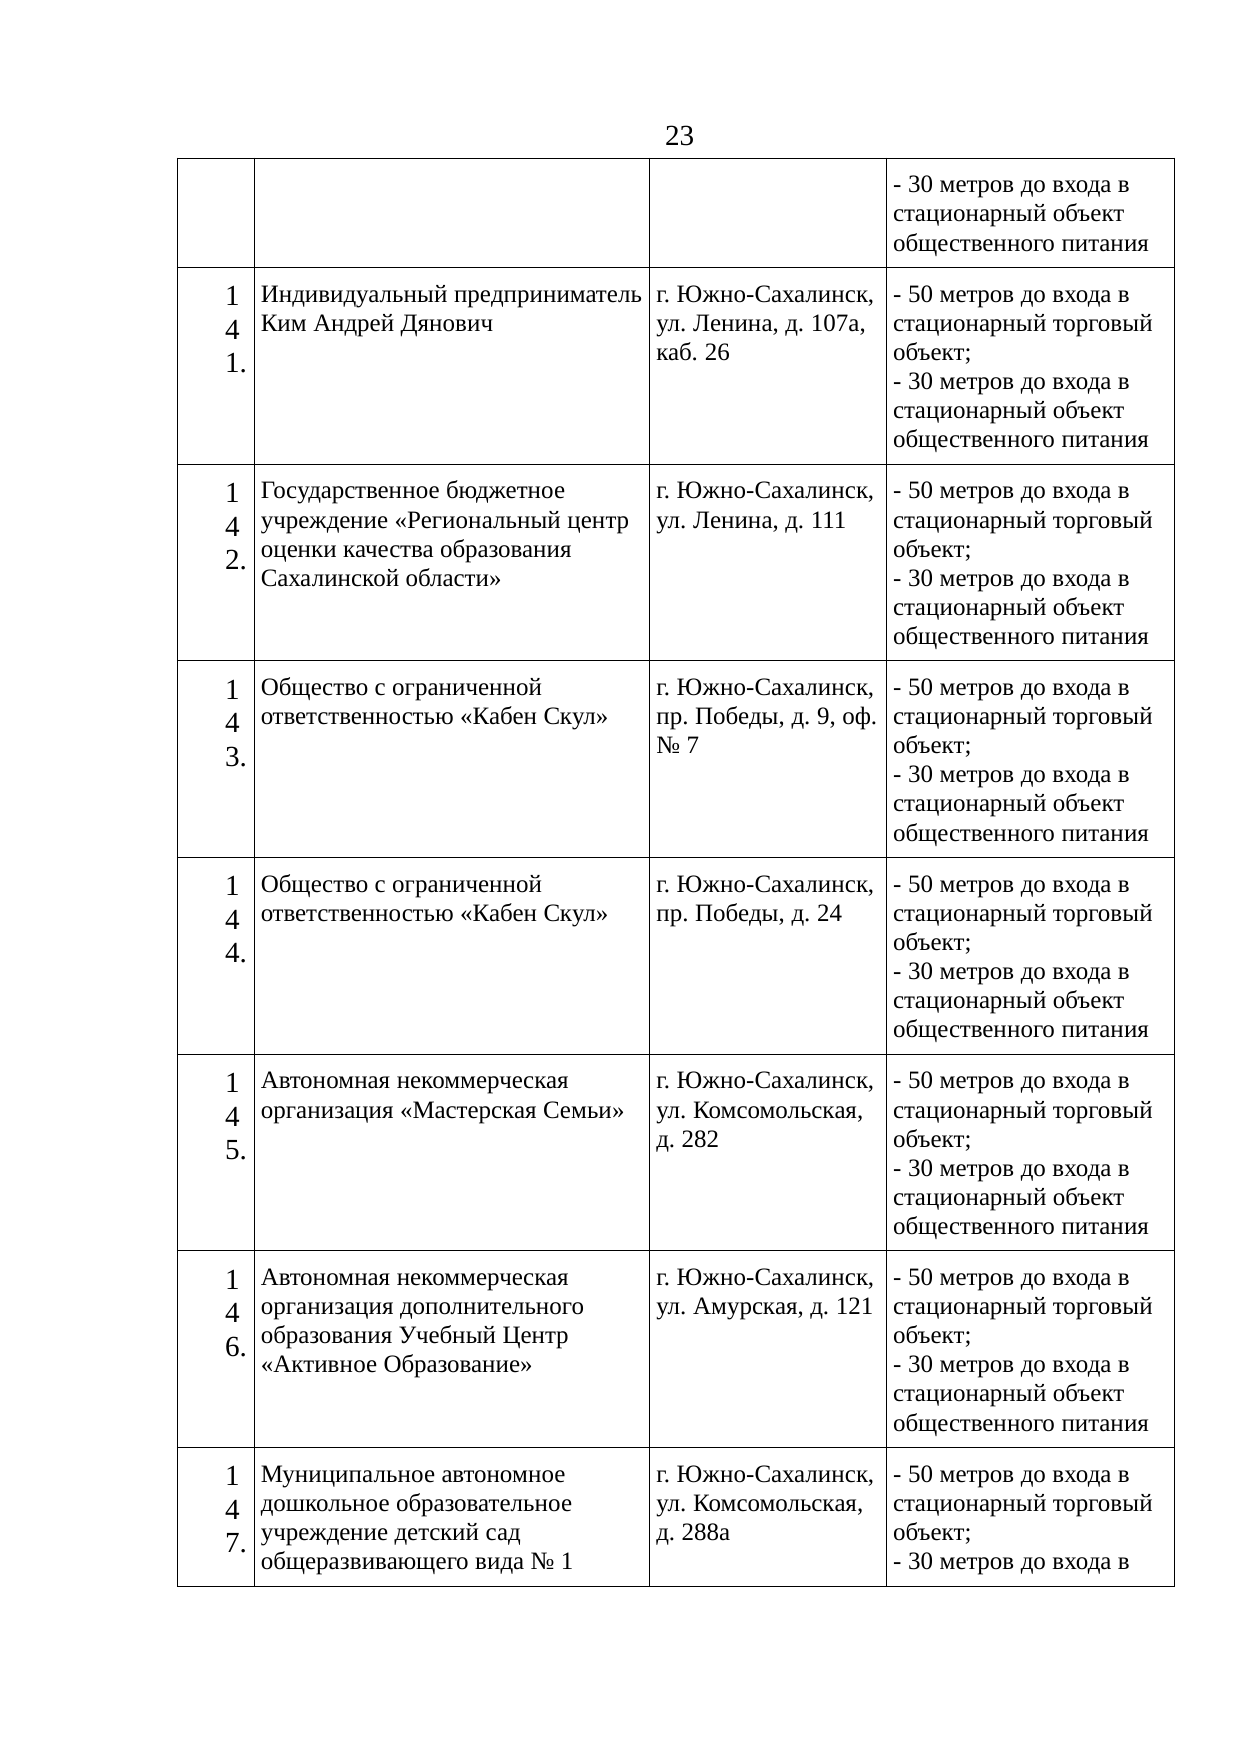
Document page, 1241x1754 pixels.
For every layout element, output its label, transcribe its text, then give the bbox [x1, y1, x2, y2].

table_cell [650, 159, 886, 267]
table_cell г. Южно-Сахалинск, ул. Амурская, д. 121 [650, 1251, 886, 1447]
table_cell г. Южно-Сахалинск, пр. Победы, д. 24 [650, 858, 886, 1054]
table_cell Общество с ограниченной ответственностью «Кабен Скул» [255, 858, 649, 1054]
table_cell [178, 1055, 254, 1250]
table_cell [178, 159, 254, 267]
table_cell [178, 465, 254, 660]
table_cell г. Южно-Сахалинск, ул. Ленина, д. 107а, каб. 26 [650, 268, 886, 464]
table_cell г. Южно-Сахалинск, пр. Победы, д. 9, оф. № 7 [650, 661, 886, 857]
table_cell [178, 858, 254, 1054]
table_cell Индивидуальный предприниматель Ким Андрей Дянович [255, 268, 649, 464]
table_cell [178, 1448, 254, 1586]
table_cell [178, 1251, 254, 1447]
table_cell Муниципальное автономное дошкольное образовательное учреждение детский сад общеразвивающего вида № 1 [255, 1448, 649, 1586]
table_cell - 30 метров до входа в стационарный объект общественного питания [887, 159, 1174, 267]
table_cell - 50 метров до входа в стационарный торговый объект; - 30 метров до входа в стационарный объект общественного питания [887, 1055, 1174, 1250]
table_cell [255, 159, 649, 267]
table_cell - 50 метров до входа в стационарный торговый объект; - 30 метров до входа в стационарный объект общественного питания [887, 268, 1174, 464]
table_cell - 50 метров до входа в стационарный торговый объект; - 30 метров до входа в стационарный объект общественного питания [887, 858, 1174, 1054]
table_cell г. Южно-Сахалинск, ул. Ленина, д. 111 [650, 465, 886, 660]
table_cell - 50 метров до входа в стационарный торговый объект; - 30 метров до входа в стационарный объект общественного питания [887, 1251, 1174, 1447]
table_cell - 50 метров до входа в стационарный торговый объект; - 30 метров до входа в [887, 1448, 1174, 1586]
table_cell г. Южно-Сахалинск, ул. Комсомольская, д. 282 [650, 1055, 886, 1250]
table_cell Автономная некоммерческая организация дополнительного образования Учебный Центр «Активное Образование» [255, 1251, 649, 1447]
table_cell г. Южно-Сахалинск, ул. Комсомольская, д. 288а [650, 1448, 886, 1586]
table_cell [178, 661, 254, 857]
table_cell Общество с ограниченной ответственностью «Кабен Скул» [255, 661, 649, 857]
table_cell Государственное бюджетное учреждение «Региональный центр оценки качества образования Сахалинской области» [255, 465, 649, 660]
table_cell - 50 метров до входа в стационарный торговый объект; - 30 метров до входа в стационарный объект общественного питания [887, 465, 1174, 660]
table_cell - 50 метров до входа в стационарный торговый объект; - 30 метров до входа в стационарный объект общественного питания [887, 661, 1174, 857]
table_cell Автономная некоммерческая организация «Мастерская Семьи» [255, 1055, 649, 1250]
table_cell [178, 268, 254, 464]
